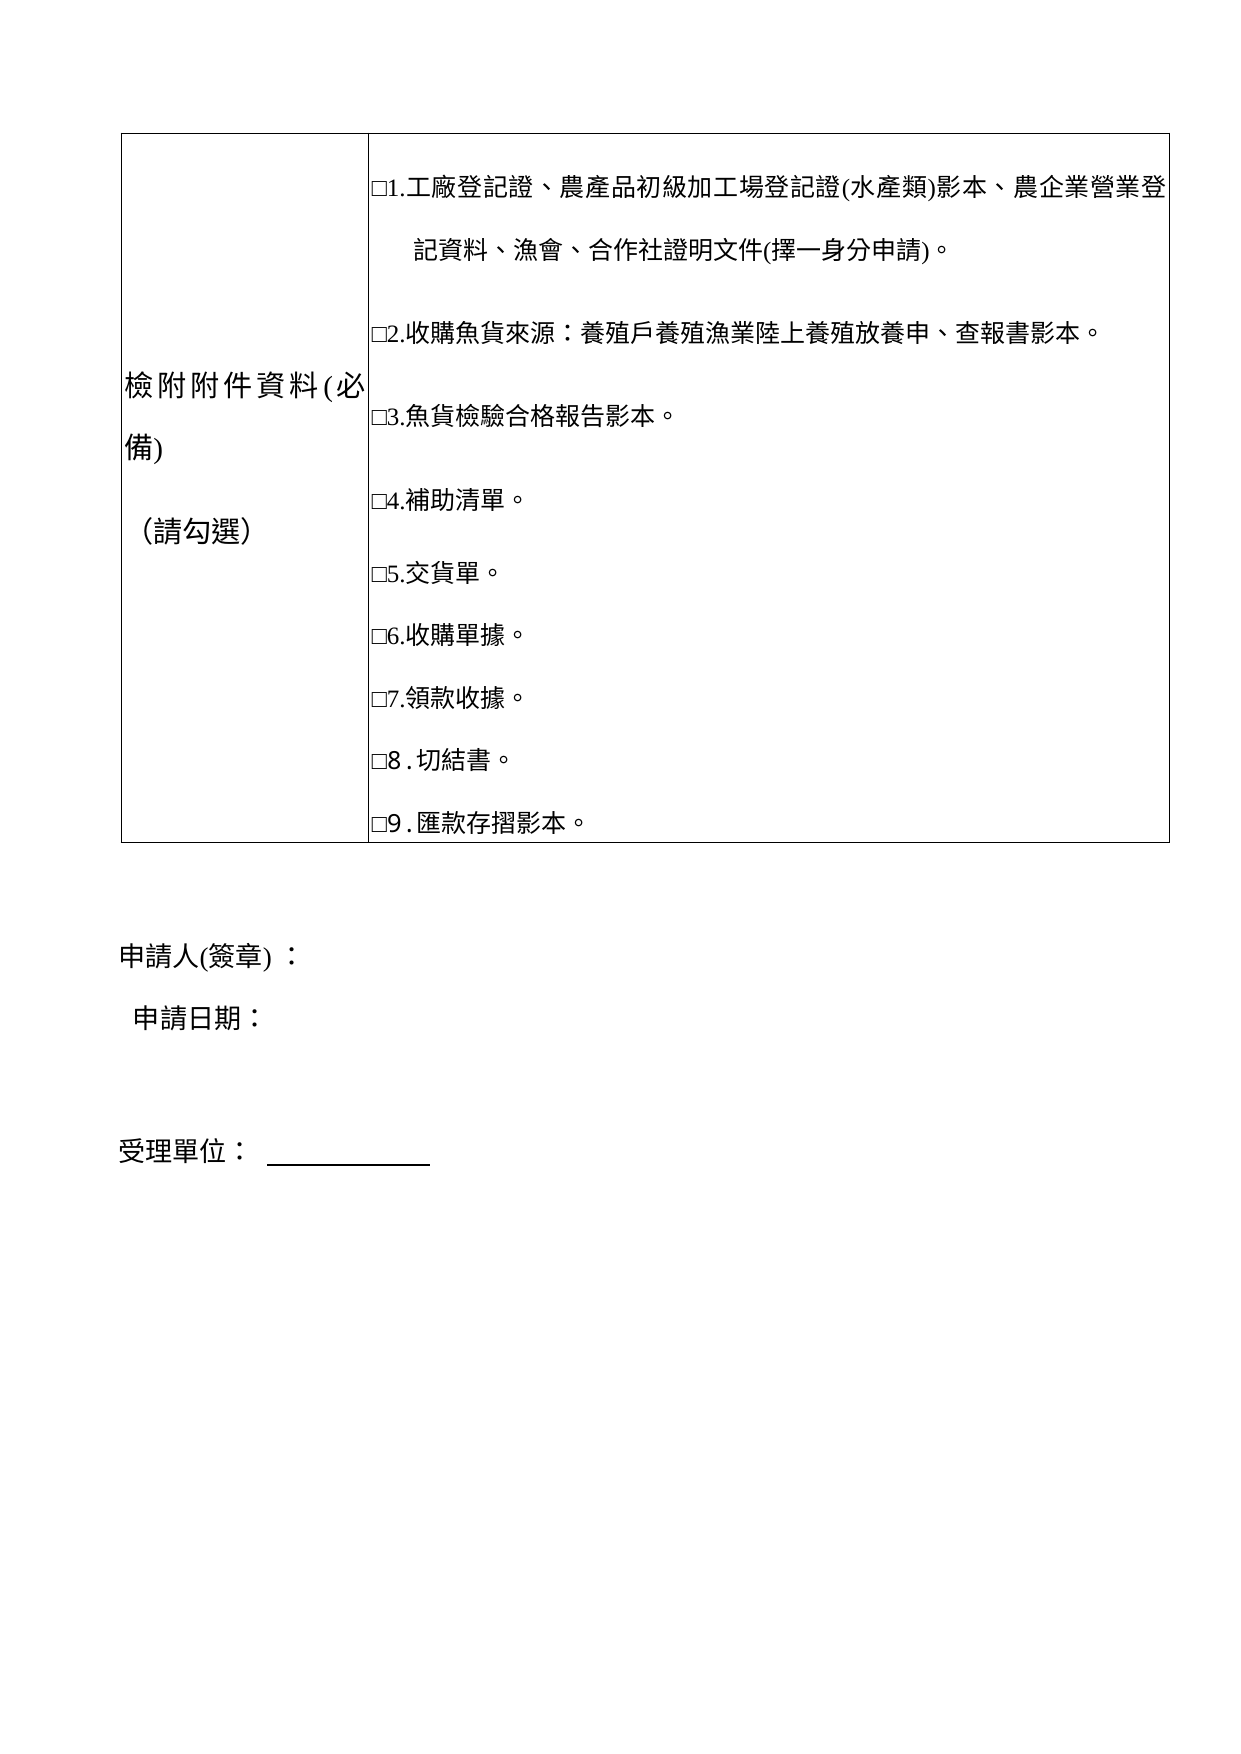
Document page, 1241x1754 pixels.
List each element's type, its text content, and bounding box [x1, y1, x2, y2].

text 申請人(簽章) ： 申請日期： [118, 913, 1122, 1038]
text 受理單位： [118, 1108, 1122, 1171]
table_cell □1.工廠登記證、農產品初級加工場登記證(水產類)影本、農企業營業登記資料、漁會、合作社證明文件(擇一身分申請)。 □2.收購魚貨來源：養殖戶養殖漁業陸上養殖放養申、查報書影本。 □3.魚貨檢驗合格報告影本。 □4.補助清單。 □5.交貨單。 □6.收購單據。 □7.領款收據。 □8.切結書。 □9.匯款存摺影本。 [369, 134, 1169, 842]
table_cell [1170, 133, 1188, 842]
table_cell 檢附附件資料(必備) （請勾選） [122, 134, 368, 842]
